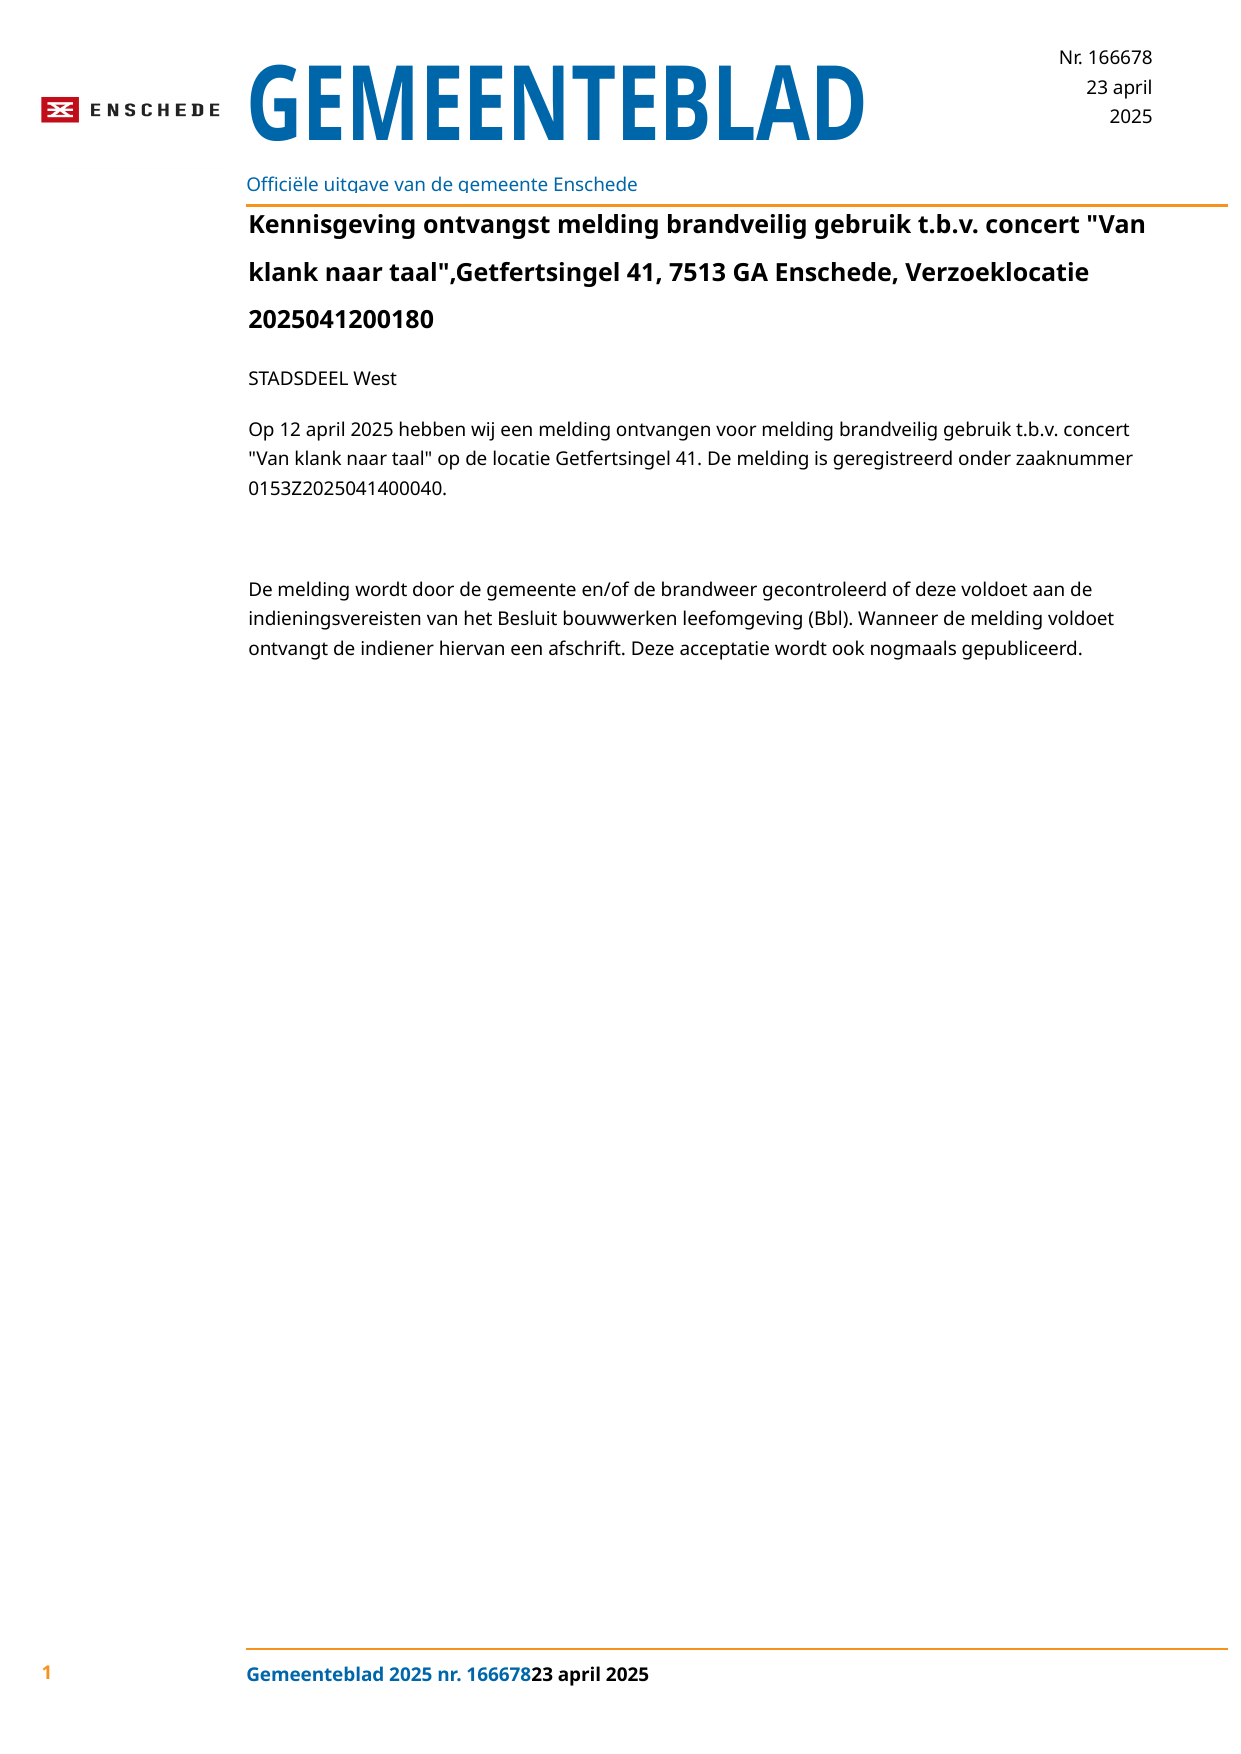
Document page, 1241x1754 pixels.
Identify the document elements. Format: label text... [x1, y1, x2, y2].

text Kennisgeving ontvangst melding brandveilig gebruik t.b.v. concert "Van klank naar taal",Getfertsingel 41, 7513 GA Enschede, Verzoeklocatie 2025041200180 [248, 207, 1152, 336]
text Op 12 april 2025 hebben wij een melding ontvangen voor melding brandveilig gebruik t.b.v. concert "Van klank naar taal" op de locatie Getfertsingel 41. De melding is geregistreerd onder zaaknummer 0153Z2025041400040. [248, 416, 1152, 501]
picture [41, 47, 231, 172]
text STADSDEEL West [248, 366, 1152, 391]
text De melding wordt door de gemeente en/of de brandweer gecontroleerd of deze voldoet aan de indieningsvereisten van het Besluit bouwwerken leefomgeving (Bbl). Wanneer de melding voldoet ontvangt de indiener hiervan een afschrift. Deze acceptatie wordt ook nogmaals gepubliceerd. [248, 576, 1152, 661]
